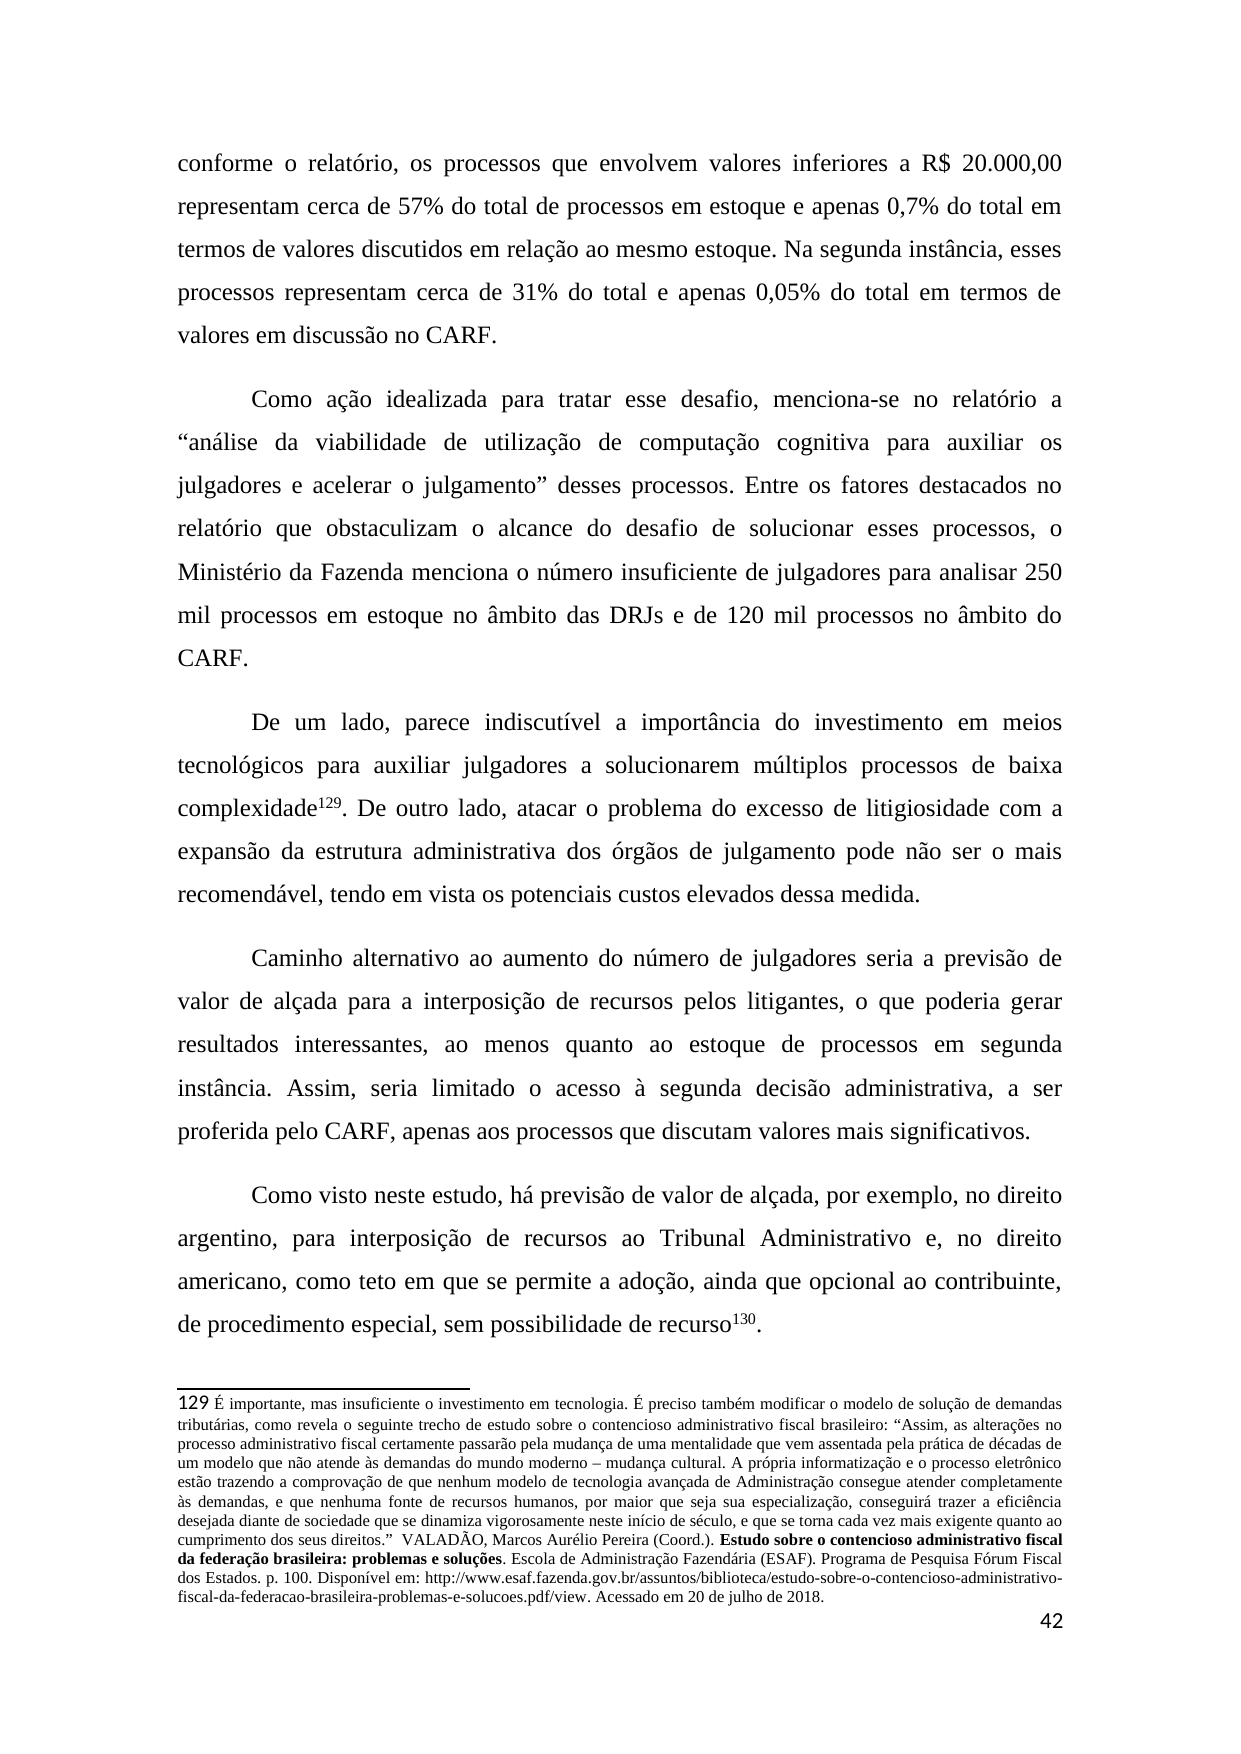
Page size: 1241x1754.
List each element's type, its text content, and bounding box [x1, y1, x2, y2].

text É importante, mas insuficiente o investimento em tecnologia. É preciso também modificar o modelo de solução de demandas tributárias, como revela o seguinte trecho de estudo sobre o contencioso administrativo fiscal brasileiro: “Assim, as alterações no processo administrativo fiscal certamente passarão pela mudança de uma mentalidade que vem assentada pela prática de décadas de um modelo que não atende às demandas do mundo moderno – mudança cultural. A própria informatização e o processo eletrônico estão trazendo a comprovação de que nenhum modelo de tecnologia avançada de Administração consegue atender completamente às demandas, e que nenhuma fonte de recursos humanos, por maior que seja sua especialização, conseguirá trazer a eficiência desejada diante de sociedade que se dinamiza vigorosamente neste início de século, e que se torna cada vez mais exigente quanto ao cumprimento dos seus direitos.” VALADÃO, Marcos Aurélio Pereira (Coord.). Estudo sobre o contencioso administrativo fiscal da federação brasileira: problemas e soluções. Escola de Administração Fazendária (ESAF). Programa de Pesquisa Fórum Fiscal dos Estados. p. 100. Disponível em: http://www.esaf.fazenda.gov.br/assuntos/biblioteca/estudo-sobre-o-contencioso-administrativo-fiscal-da-federacao-brasileira-problemas-e-solucoes.pdf/view. Acessado em 20 de julho de 2018. [177, 1389, 1063, 1606]
text Caminho alternativo ao aumento do número de julgadores seria a previsão de valor de alçada para a interposição de recursos pelos litigantes, o que poderia gerar resultados interessantes, ao menos quanto ao estoque de processos em segunda instância. Assim, seria limitado o acesso à segunda decisão administrativa, a ser proferida pelo CARF, apenas aos processos que discutam valores mais significativos. [177, 943, 1063, 1144]
text Como visto neste estudo, há previsão de valor de alçada, por exemplo, no direito argentino, para interposição de recursos ao Tribunal Administrativo e, no direito americano, como teto em que se permite a adoção, ainda que opcional ao contribuinte, de procedimento especial, sem possibilidade de recurso. [177, 1180, 1063, 1338]
text Como ação idealizada para tratar esse desafio, menciona-se no relatório a “análise da viabilidade de utilização de computação cognitiva para auxiliar os julgadores e acelerar o julgamento” desses processos. Entre os fatores destacados no relatório que obstaculizam o alcance do desafio de solucionar esses processos, o Ministério da Fazenda menciona o número insuficiente de julgadores para analisar 250 mil processos em estoque no âmbito das DRJs e de 120 mil processos no âmbito do CARF. [177, 384, 1063, 672]
text De um lado, parece indiscutível a importância do investimento em meios tecnológicos para auxiliar julgadores a solucionarem múltiplos processos de baixa complexidade. De outro lado, atacar o problema do excesso de litigiosidade com a expansão da estrutura administrativa dos órgãos de julgamento pode não ser o mais recomendável, tendo em vista os potenciais custos elevados dessa medida. [177, 707, 1063, 908]
text conforme o relatório, os processos que envolvem valores inferiores a R$ 20.000,00 representam cerca de 57% do total de processos em estoque e apenas 0,7% do total em termos de valores discutidos em relação ao mesmo estoque. Na segunda instância, esses processos representam cerca de 31% do total e apenas 0,05% do total em termos de valores em discussão no CARF. [177, 148, 1063, 349]
